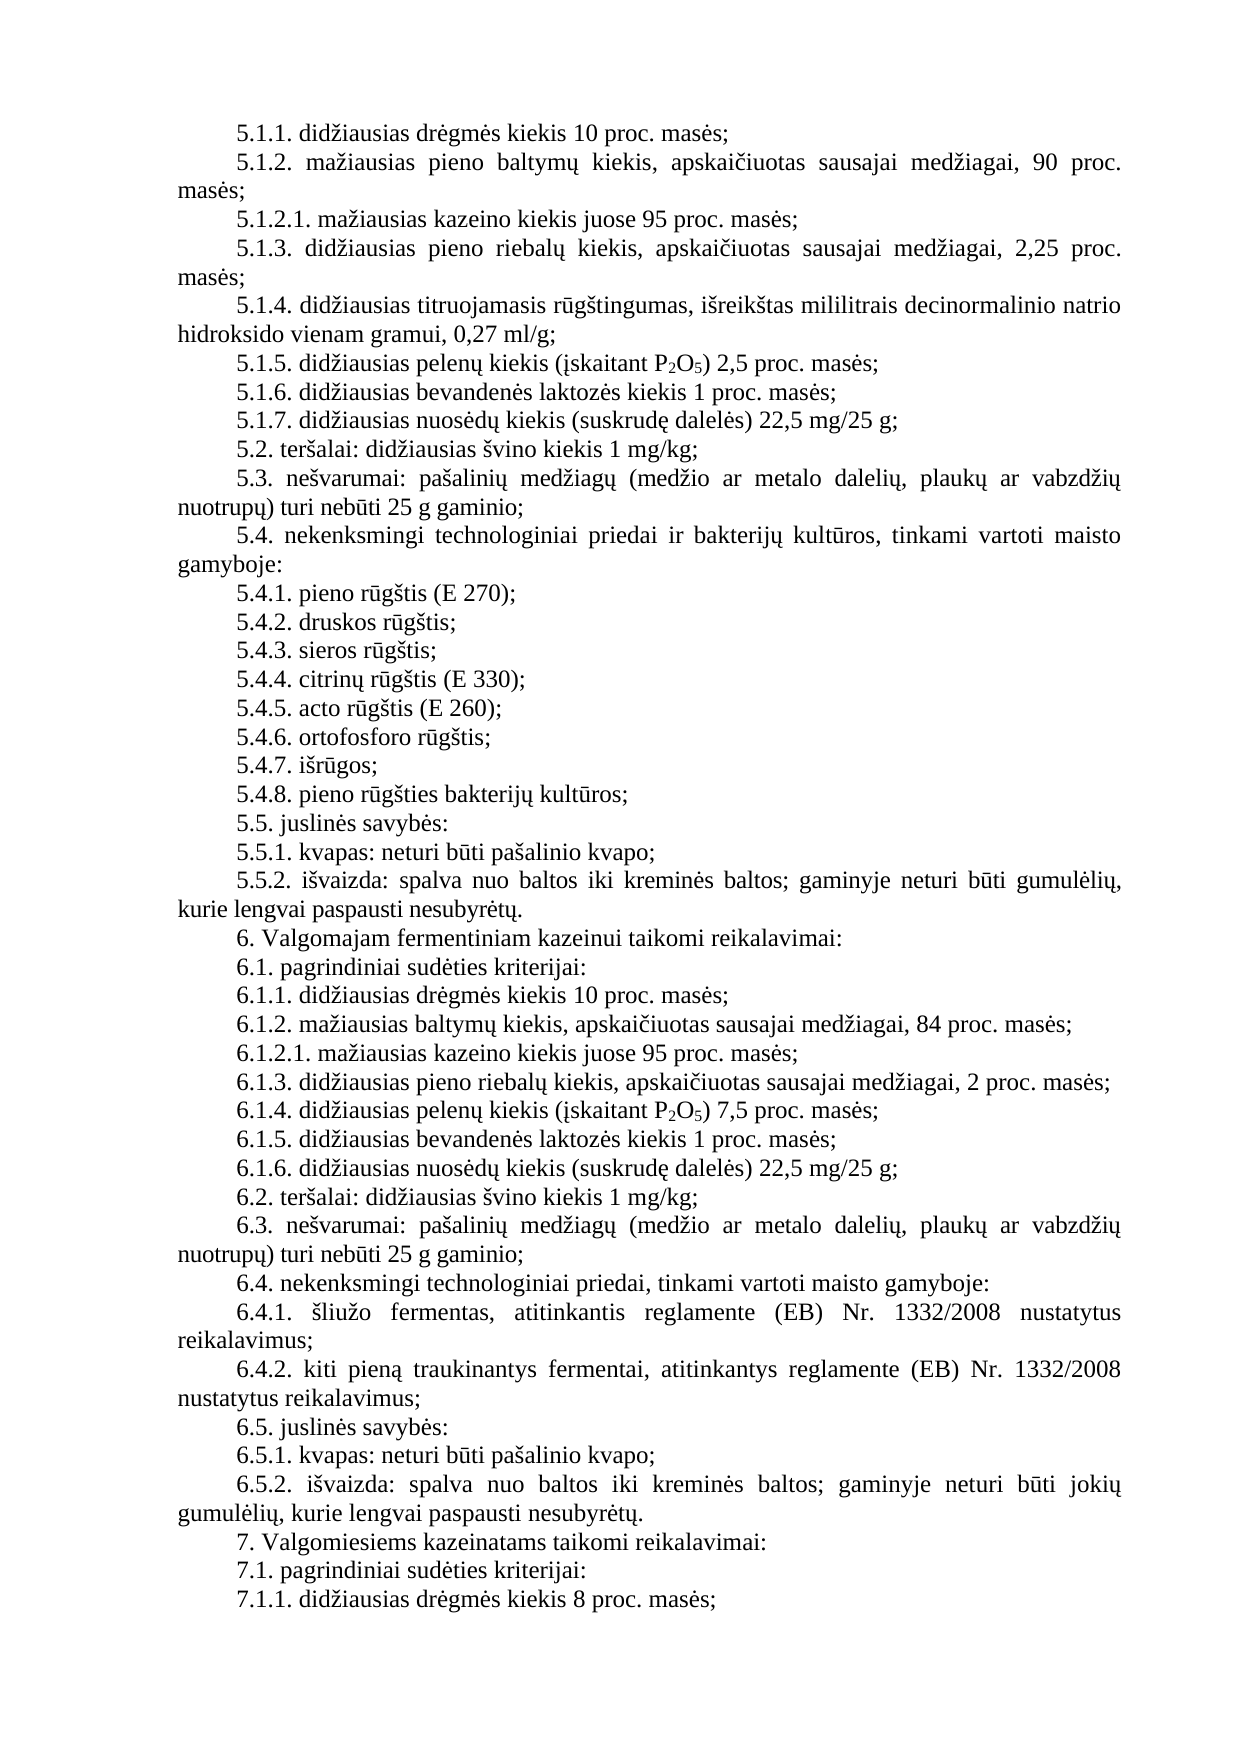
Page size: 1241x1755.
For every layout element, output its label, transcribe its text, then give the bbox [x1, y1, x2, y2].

text 6.4.1. šliužo fermentas, atitinkantis reglamente (EB) Nr. 1332/2008 nustatytus reikalavimus; [177, 1297, 1122, 1354]
text 5.1.6. didžiausias bevandenės laktozės kiekis 1 proc. masės; [177, 377, 1122, 406]
text 6.4. nekenksmingi technologiniai priedai, tinkami vartoti maisto gamyboje: [177, 1268, 1122, 1297]
text 5.3. nešvarumai: pašalinių medžiagų (medžio ar metalo dalelių, plaukų ar vabzdžių nuotrupų) turi nebūti 25 g gaminio; [177, 463, 1122, 521]
text 5.1.3. didžiausias pieno riebalų kiekis, apskaičiuotas sausajai medžiagai, 2,25 proc. masės; [177, 233, 1122, 291]
text 5.1.4. didžiausias titruojamasis rūgštingumas, išreikštas mililitrais decinormalinio natrio hidroksido vienam gramui, 0,27 ml/g; [177, 291, 1122, 348]
text 5.4.7. išrūgos; [177, 751, 1122, 779]
text 6.1.5. didžiausias bevandenės laktozės kiekis 1 proc. masės; [177, 1124, 1122, 1153]
text 5.5.1. kvapas: neturi būti pašalinio kvapo; [177, 837, 1122, 866]
text 7. Valgomiesiems kazeinatams taikomi reikalavimai: [177, 1527, 1122, 1556]
text 6. Valgomajam fermentiniam kazeinui taikomi reikalavimai: [177, 923, 1122, 952]
text 6.1. pagrindiniai sudėties kriterijai: [177, 952, 1122, 981]
text 6.3. nešvarumai: pašalinių medžiagų (medžio ar metalo dalelių, plaukų ar vabzdžių nuotrupų) turi nebūti 25 g gaminio; [177, 1211, 1122, 1268]
text 6.1.3. didžiausias pieno riebalų kiekis, apskaičiuotas sausajai medžiagai, 2 proc. masės; [177, 1067, 1122, 1096]
text 5.2. teršalai: didžiausias švino kiekis 1 mg/kg; [177, 434, 1122, 463]
text 5.1.2. mažiausias pieno baltymų kiekis, apskaičiuotas sausajai medžiagai, 90 proc. masės; [177, 147, 1122, 204]
text 6.4.2. kiti pieną traukinantys fermentai, atitinkantys reglamente (EB) Nr. 1332/2008 nustatytus reikalavimus; [177, 1354, 1122, 1412]
text 5.4.5. acto rūgštis (E 260); [177, 693, 1122, 722]
text 5.1.1. didžiausias drėgmės kiekis 10 proc. masės; [177, 118, 1122, 147]
text 6.5.2. išvaizda: spalva nuo baltos iki kreminės baltos; gaminyje neturi būti jokių gumulėlių, kurie lengvai paspausti nesubyrėtų. [177, 1469, 1122, 1527]
text 5.1.5. didžiausias pelenų kiekis (įskaitant P2O5) 2,5 proc. masės; [177, 348, 1122, 377]
text 6.1.2. mažiausias baltymų kiekis, apskaičiuotas sausajai medžiagai, 84 proc. masės; [177, 1009, 1122, 1038]
text 6.5.1. kvapas: neturi būti pašalinio kvapo; [177, 1441, 1122, 1469]
text 5.4. nekenksmingi technologiniai priedai ir bakterijų kultūros, tinkami vartoti maisto gamyboje: [177, 521, 1122, 578]
text 5.1.7. didžiausias nuosėdų kiekis (suskrudę dalelės) 22,5 mg/25 g; [177, 406, 1122, 434]
text 6.1.2.1. mažiausias kazeino kiekis juose 95 proc. masės; [177, 1038, 1122, 1067]
text 6.1.4. didžiausias pelenų kiekis (įskaitant P2O5) 7,5 proc. masės; [177, 1096, 1122, 1124]
text 5.4.3. sieros rūgštis; [177, 636, 1122, 664]
text 5.5.2. išvaizda: spalva nuo baltos iki kreminės baltos; gaminyje neturi būti gumulėlių, kurie lengvai paspausti nesubyrėtų. [177, 866, 1122, 923]
text 5.4.1. pieno rūgštis (E 270); [177, 578, 1122, 607]
text 5.4.6. ortofosforo rūgštis; [177, 722, 1122, 751]
text 5.5. juslinės savybės: [177, 808, 1122, 837]
text 6.5. juslinės savybės: [177, 1412, 1122, 1441]
text 7.1. pagrindiniai sudėties kriterijai: [177, 1556, 1122, 1584]
text 6.1.1. didžiausias drėgmės kiekis 10 proc. masės; [177, 981, 1122, 1009]
text 5.4.8. pieno rūgšties bakterijų kultūros; [177, 779, 1122, 808]
text 6.2. teršalai: didžiausias švino kiekis 1 mg/kg; [177, 1182, 1122, 1211]
text 5.4.4. citrinų rūgštis (E 330); [177, 664, 1122, 693]
text 7.1.1. didžiausias drėgmės kiekis 8 proc. masės; [177, 1584, 1122, 1613]
text 6.1.6. didžiausias nuosėdų kiekis (suskrudę dalelės) 22,5 mg/25 g; [177, 1153, 1122, 1182]
text 5.4.2. druskos rūgštis; [177, 607, 1122, 636]
text 5.1.2.1. mažiausias kazeino kiekis juose 95 proc. masės; [177, 204, 1122, 233]
